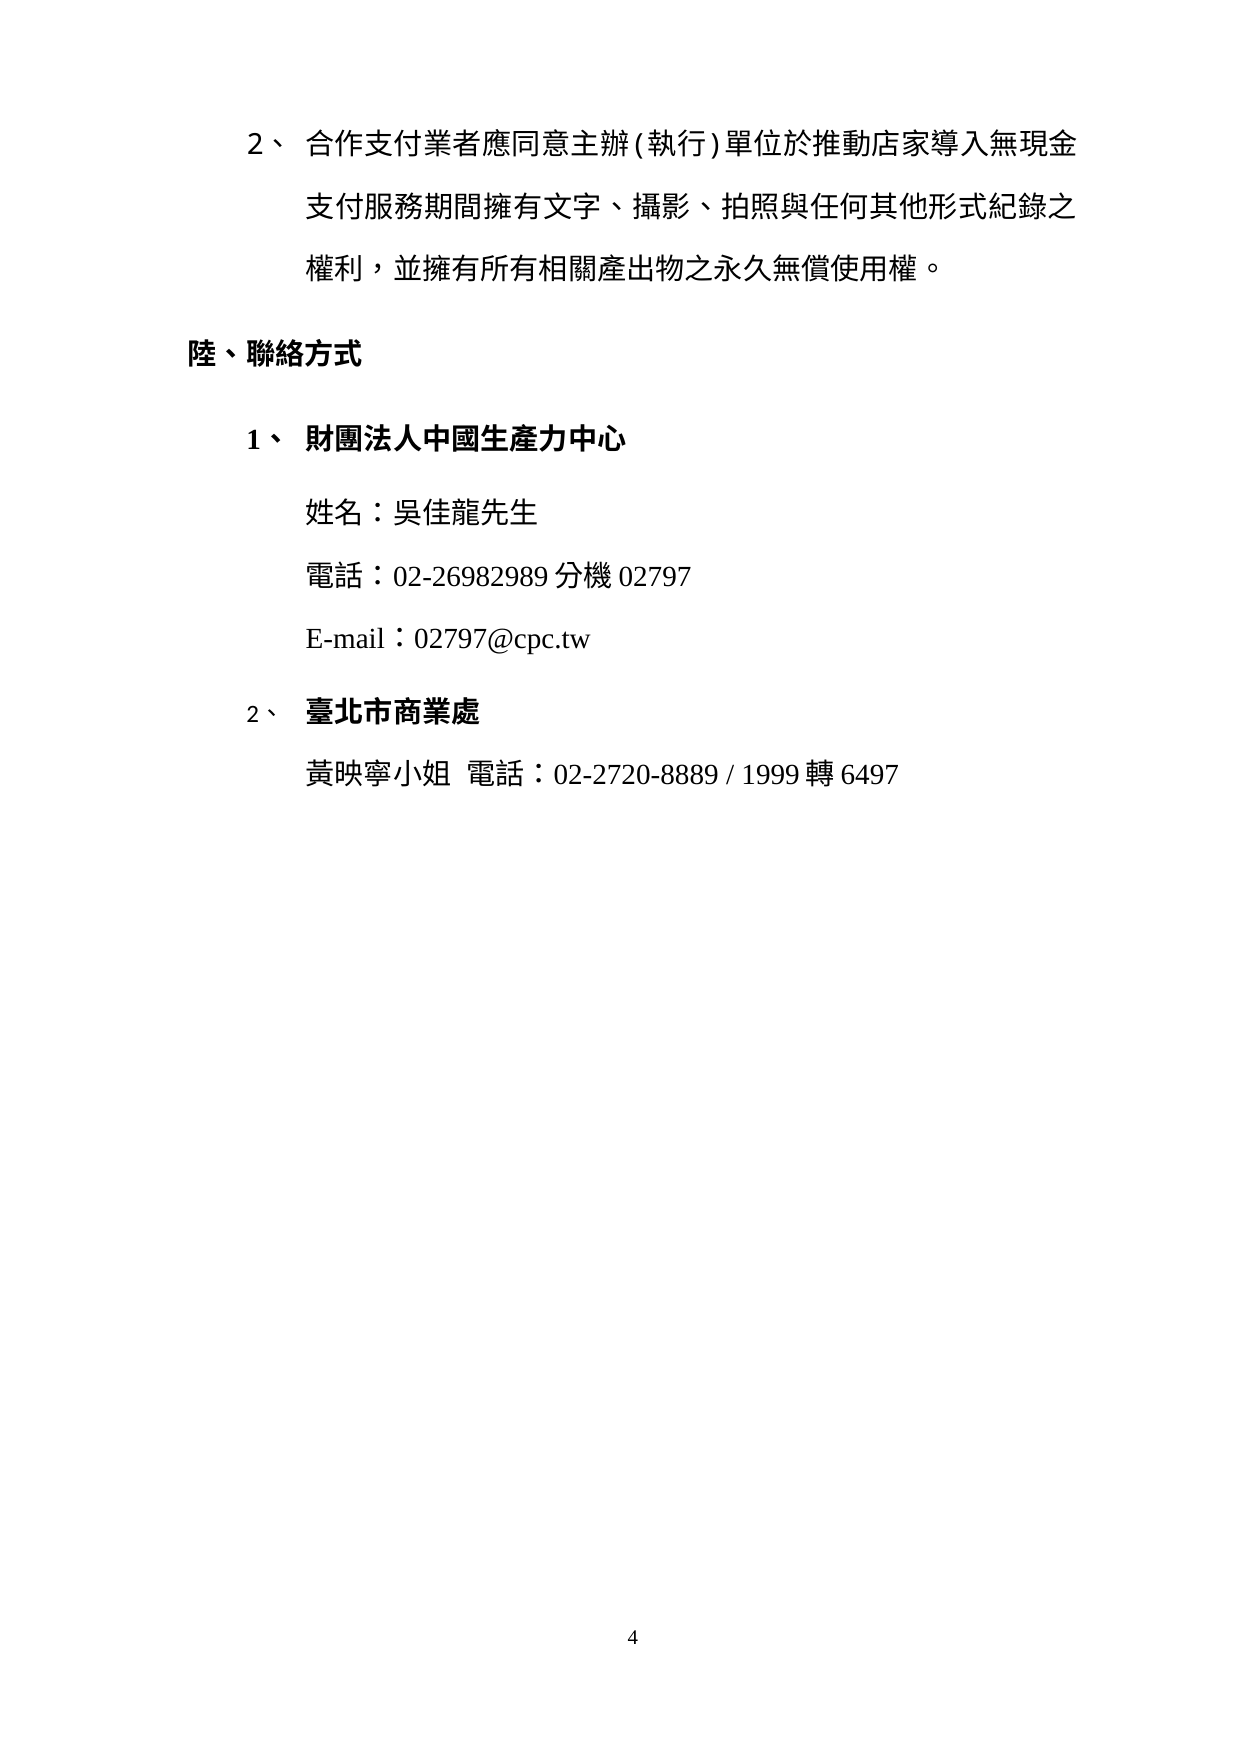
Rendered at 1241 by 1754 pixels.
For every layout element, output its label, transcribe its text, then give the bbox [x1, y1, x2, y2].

text E-mail：02797@cpc.tw [305, 594, 1078, 657]
text 電話：02-26982989分機02797 [305, 532, 1078, 594]
list 合作支付業者應同意主辦(執行)單位於推動店家導入無現金支付服務期間擁有文字、攝影、拍照與任何其他形式紀錄之權利，並擁有所有相關產出物之永久無償使用權。 [246, 100, 1078, 288]
list 臺北市商業處 黃映寧小姐 電話：02-2720-8889 / 1999轉6497 [246, 668, 1078, 793]
list 財團法人中國生產力中心 [246, 395, 1078, 458]
text 姓名：吳佳龍先生 [305, 469, 1078, 532]
list 聯絡方式 [187, 310, 1078, 373]
